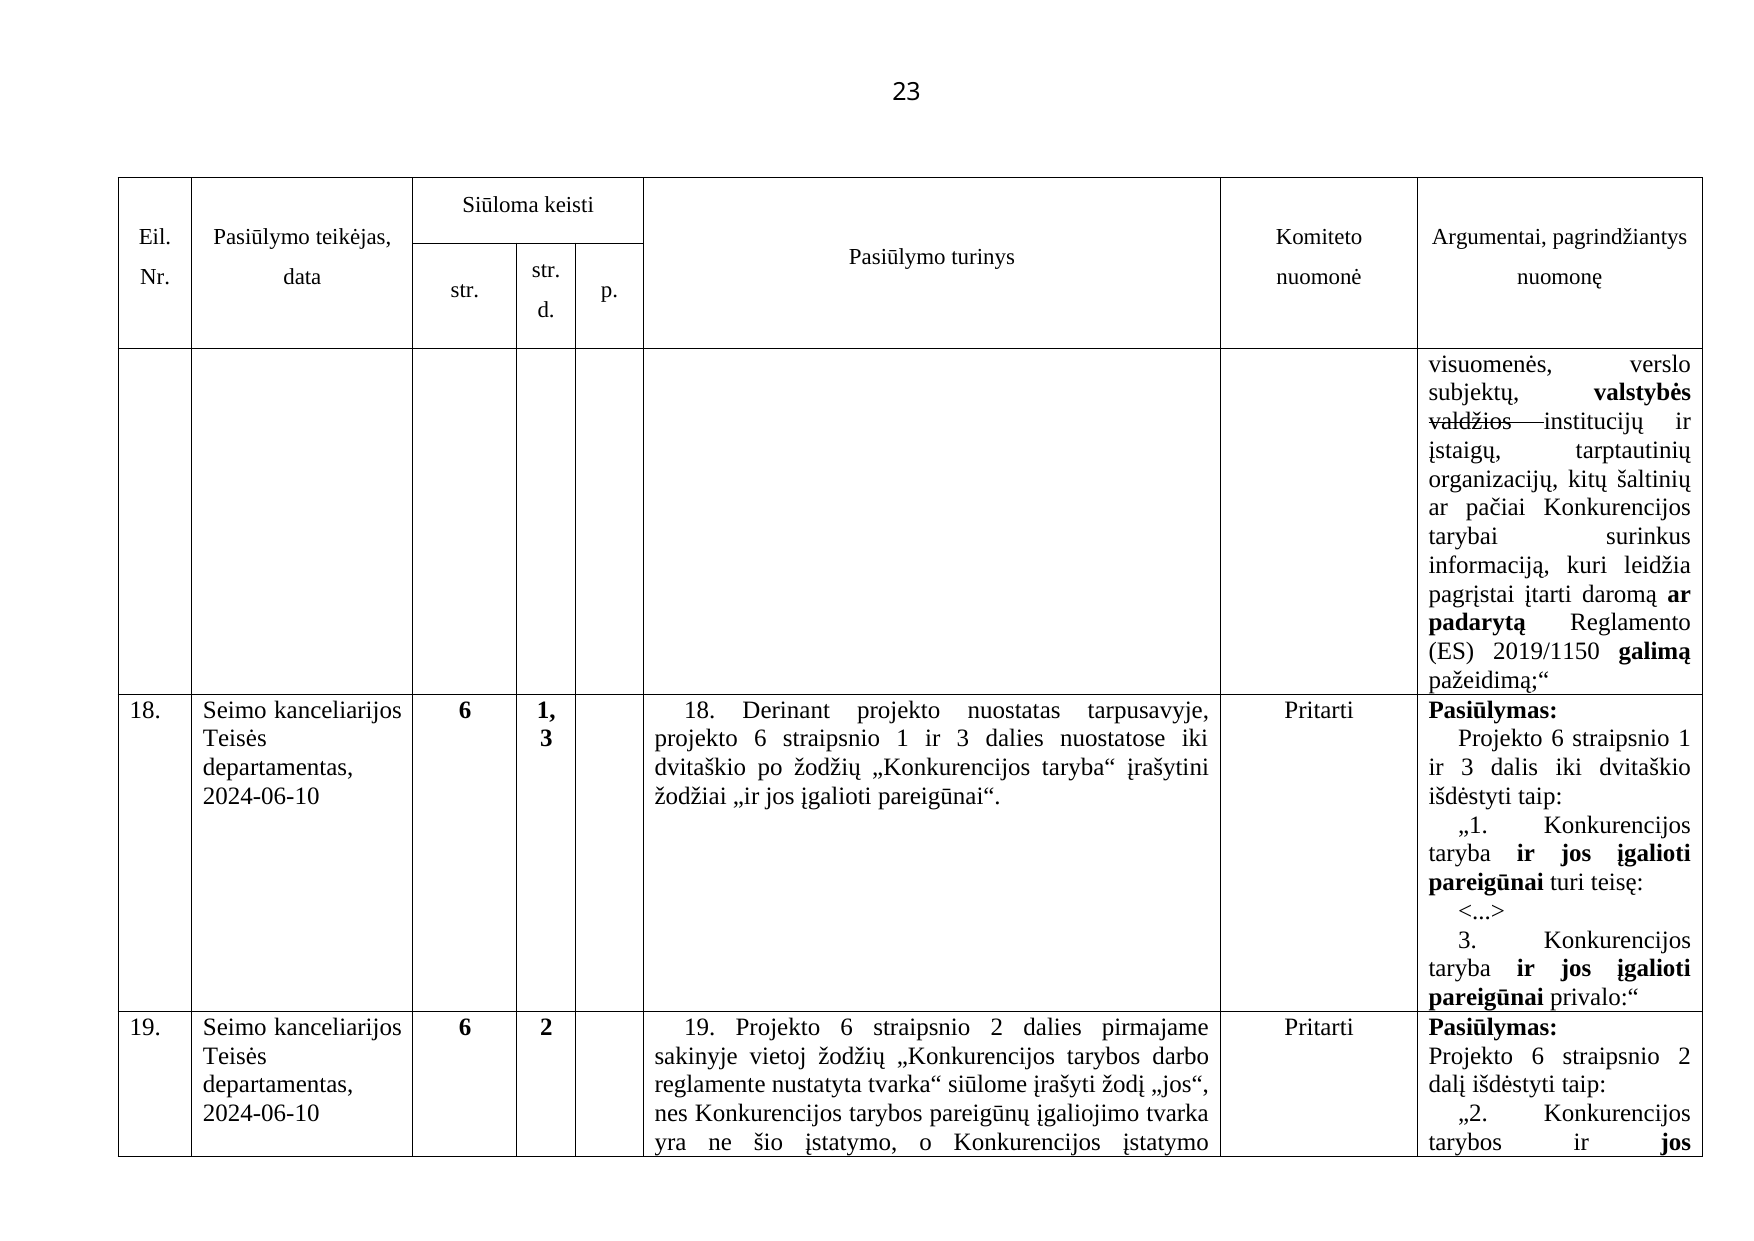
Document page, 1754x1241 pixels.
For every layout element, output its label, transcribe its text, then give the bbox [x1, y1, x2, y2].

table_cell 19. Projekto 6 straipsnio 2 dalies pirmajame sakinyje vietoj žodžių „Konkurencijos tarybos darbo reglamente nustatyta tvarka“ siūlome įrašyti žodį „jos“, nes Konkurencijos tarybos pareigūnų įgaliojimo tvarka yra ne šio įstatymo, o Konkurencijos įstatymo [644, 1012, 1220, 1156]
table_cell [576, 1012, 643, 1156]
table_cell 18. Derinant projekto nuostatas tarpusavyje, projekto 6 straipsnio 1 ir 3 dalies nuostatose iki dvitaškio po žodžių „Konkurencijos taryba“ įrašytini žodžiai „ir jos įgalioti pareigūnai“. [644, 695, 1220, 1011]
table_cell 2 [517, 1012, 575, 1156]
table_cell 6 [413, 695, 516, 1011]
table_cell [1221, 349, 1417, 694]
table_header Siūloma keisti [413, 178, 643, 243]
table_cell Pasiūlymas: Projekto 6 straipsnio 2 dalį išdėstyti taip: „2. Konkurencijos tarybos ir jos [1418, 1012, 1702, 1156]
table_cell Seimo kanceliarijos Teisės departamentas, 2024-06-10 [192, 695, 412, 1011]
table_cell 1, 3 [517, 695, 575, 1011]
table_header Pasiūlymo teikėjas, data [192, 178, 412, 348]
table_cell 6 [413, 1012, 516, 1156]
table_cell [517, 349, 575, 694]
table_cell Pritarti [1221, 695, 1417, 1011]
table_header Eil. Nr. [119, 178, 191, 348]
table_cell [644, 349, 1220, 694]
table_cell str. d. [517, 244, 575, 348]
table_header Komiteto nuomonė [1221, 178, 1417, 348]
table_cell [576, 695, 643, 1011]
table_cell Pritarti [1221, 1012, 1417, 1156]
table_cell str. [413, 244, 516, 348]
table_header Pasiūlymo turinys [644, 178, 1220, 348]
table_cell 19. [119, 1012, 191, 1156]
table_cell p. [576, 244, 643, 348]
table_cell [119, 349, 191, 694]
table_cell [192, 349, 412, 694]
table_cell visuomenės, verslo subjektų, valstybės valdžios institucijų ir įstaigų, tarptautinių organizacijų, kitų šaltinių ar pačiai Konkurencijos tarybai surinkus informaciją, kuri leidžia pagrįstai įtarti daromą ar padarytą Reglamento (ES) 2019/1150 galimą pažeidimą;“ [1418, 349, 1702, 694]
table_cell 18. [119, 695, 191, 1011]
table_cell Seimo kanceliarijos Teisės departamentas, 2024-06-10 [192, 1012, 412, 1156]
table_cell [576, 349, 643, 694]
table_header Argumentai, pagrindžiantys nuomonę [1418, 178, 1702, 348]
table_cell Pasiūlymas: Projekto 6 straipsnio 1 ir 3 dalis iki dvitaškio išdėstyti taip: „1. Konkurencijos taryba ir jos įgalioti pareigūnai turi teisę: <...> 3. Konkurencijos taryba ir jos įgalioti pareigūnai privalo:“ [1418, 695, 1702, 1011]
table_cell [413, 349, 516, 694]
